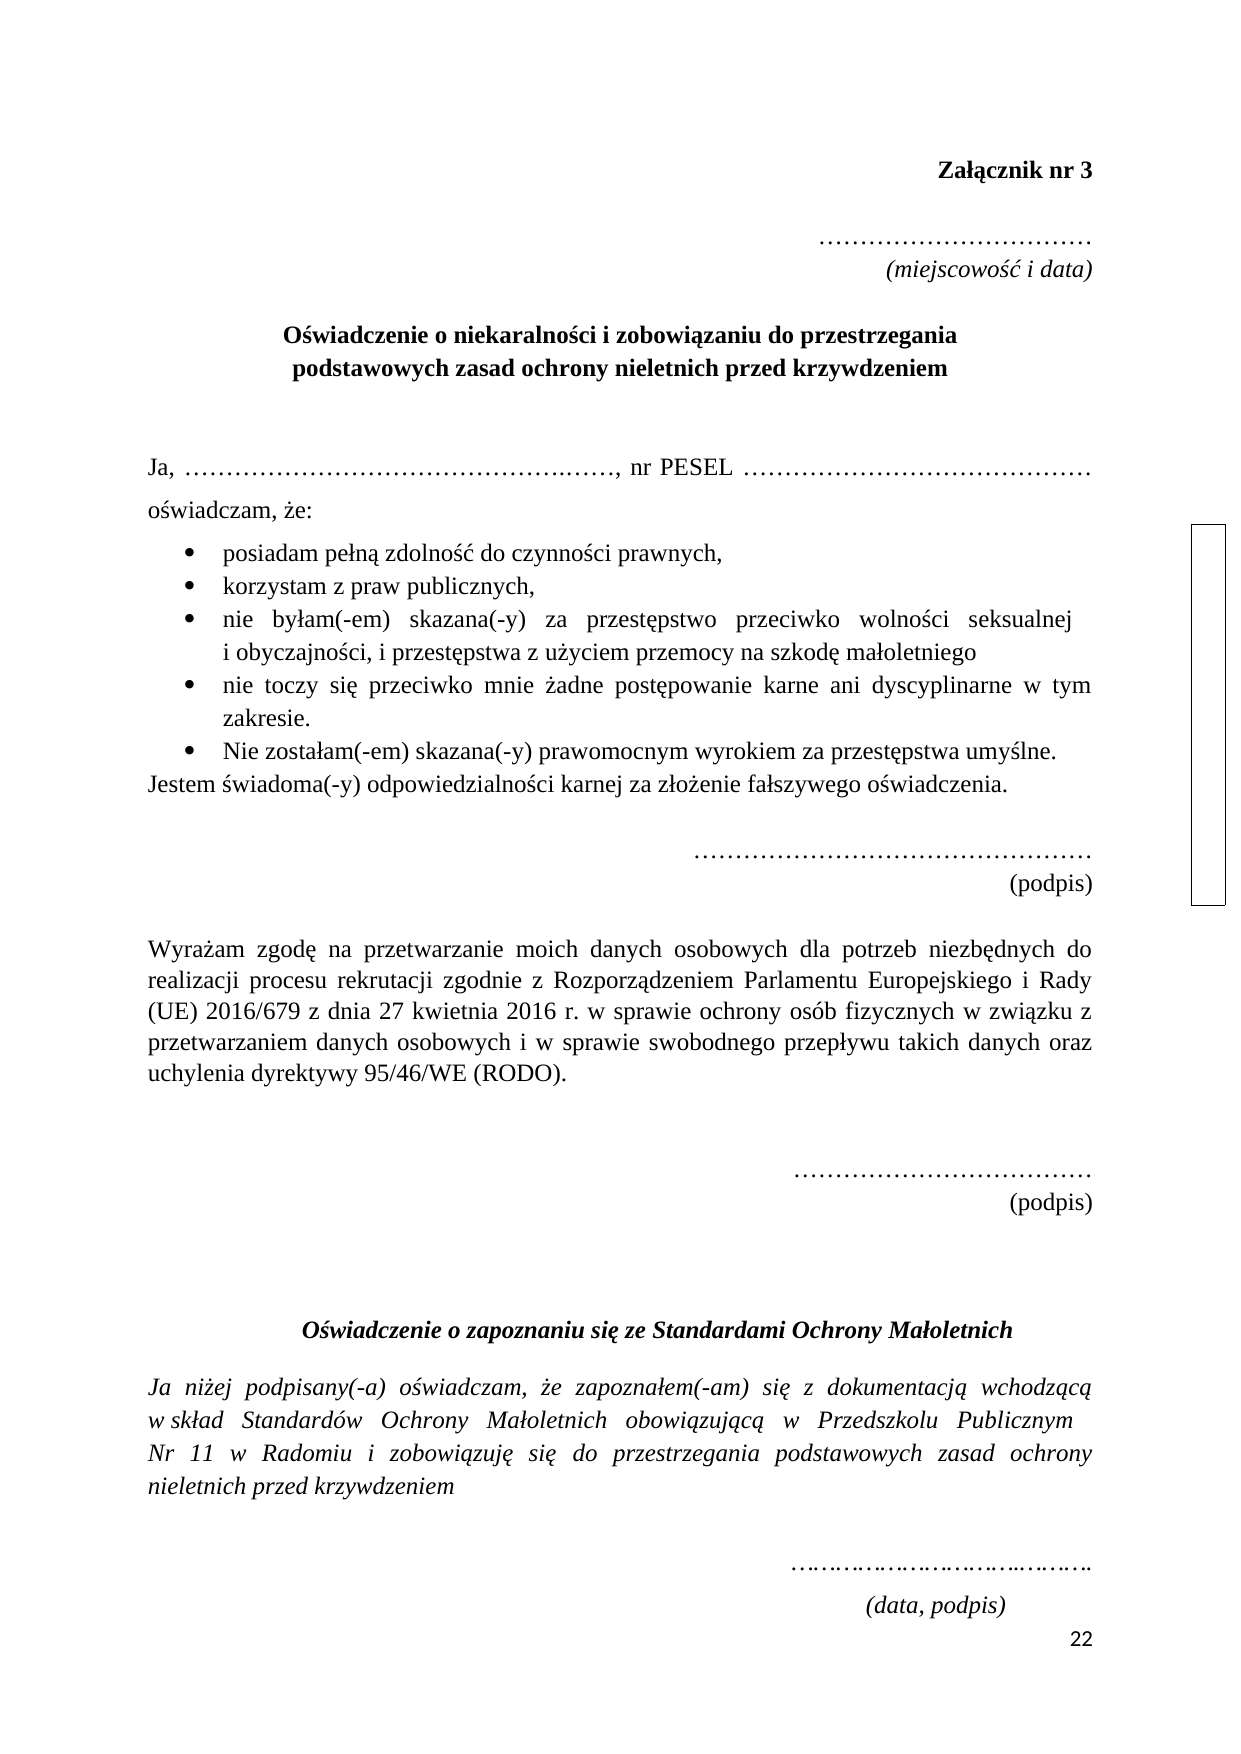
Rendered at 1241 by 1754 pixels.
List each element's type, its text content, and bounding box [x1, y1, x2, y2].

text …………………………… [148, 221, 1093, 249]
text Załącznik nr 3 [148, 155, 1093, 183]
list Nie zostałam(-em) skazana(-y) prawomocnym wyrokiem za przestępstwa umyślne. [185, 736, 1093, 765]
text (podpis) [148, 1187, 1093, 1216]
list nie byłam(-em) skazana(-y) za przestępstwo przeciwko wolności seksualnej i obyczajności, i przestępstwa z użyciem przemocy na szkodę małoletniego [185, 604, 1093, 666]
text Oświadczenie o niekaralności i zobowiązaniu do przestrzegania [148, 320, 1093, 348]
text Oświadczenie o zapoznaniu się ze Standardami Ochrony Małoletnich [223, 1315, 1093, 1343]
text podstawowych zasad ochrony nieletnich przed krzywdzeniem [148, 353, 1093, 382]
text (miejscowość i data) [148, 254, 1093, 282]
text (data, podpis) [223, 1591, 1093, 1619]
text Wyrażam zgodę na przetwarzanie moich danych osobowych dla potrzeb niezbędnych do realizacji procesu rekrutacji zgodnie z Rozporządzeniem Parlamentu Europejskiego i Rady (UE) 2016/679 z dnia 27 kwietnia 2016 r. w sprawie ochrony osób fizycznych w związku z przetwarzaniem danych osobowych i w sprawie swobodnego przepływu takich danych oraz uchylenia dyrektywy 95/46/WE (RODO). [148, 934, 1093, 1087]
text Ja, ……………………………………….……, nr PESEL …………………………………… oświadczam, że: [148, 452, 1093, 524]
text PROCEDURY POSTĘPOWANIA [1192, 526, 1214, 905]
list nie toczy się przeciwko mnie żadne postępowanie karne ani dyscyplinarne w tym zakresie. [185, 670, 1093, 732]
text Jestem świadoma(-y) odpowiedzialności karnej za złożenie fałszywego oświadczenia. [148, 769, 1093, 798]
text ………………………………………… [148, 835, 1093, 864]
list korzystam z praw publicznych, [185, 571, 1093, 600]
list posiadam pełną zdolność do czynności prawnych, [185, 538, 1093, 567]
text Ja niżej podpisany(-a) oświadczam, że zapoznałem(-am) się z dokumentacją wchodzącą w skład Standardów Ochrony Małoletnich obowiązującą w Przedszkolu Publicznym Nr 11 w Radomiu i zobowiązuję się do przestrzegania podstawowych zasad ochrony nieletnich przed krzywdzeniem [148, 1372, 1093, 1500]
text ………………………….………. [223, 1547, 1093, 1576]
text (podpis) [148, 868, 1093, 897]
text ……………………………… [148, 1154, 1093, 1183]
